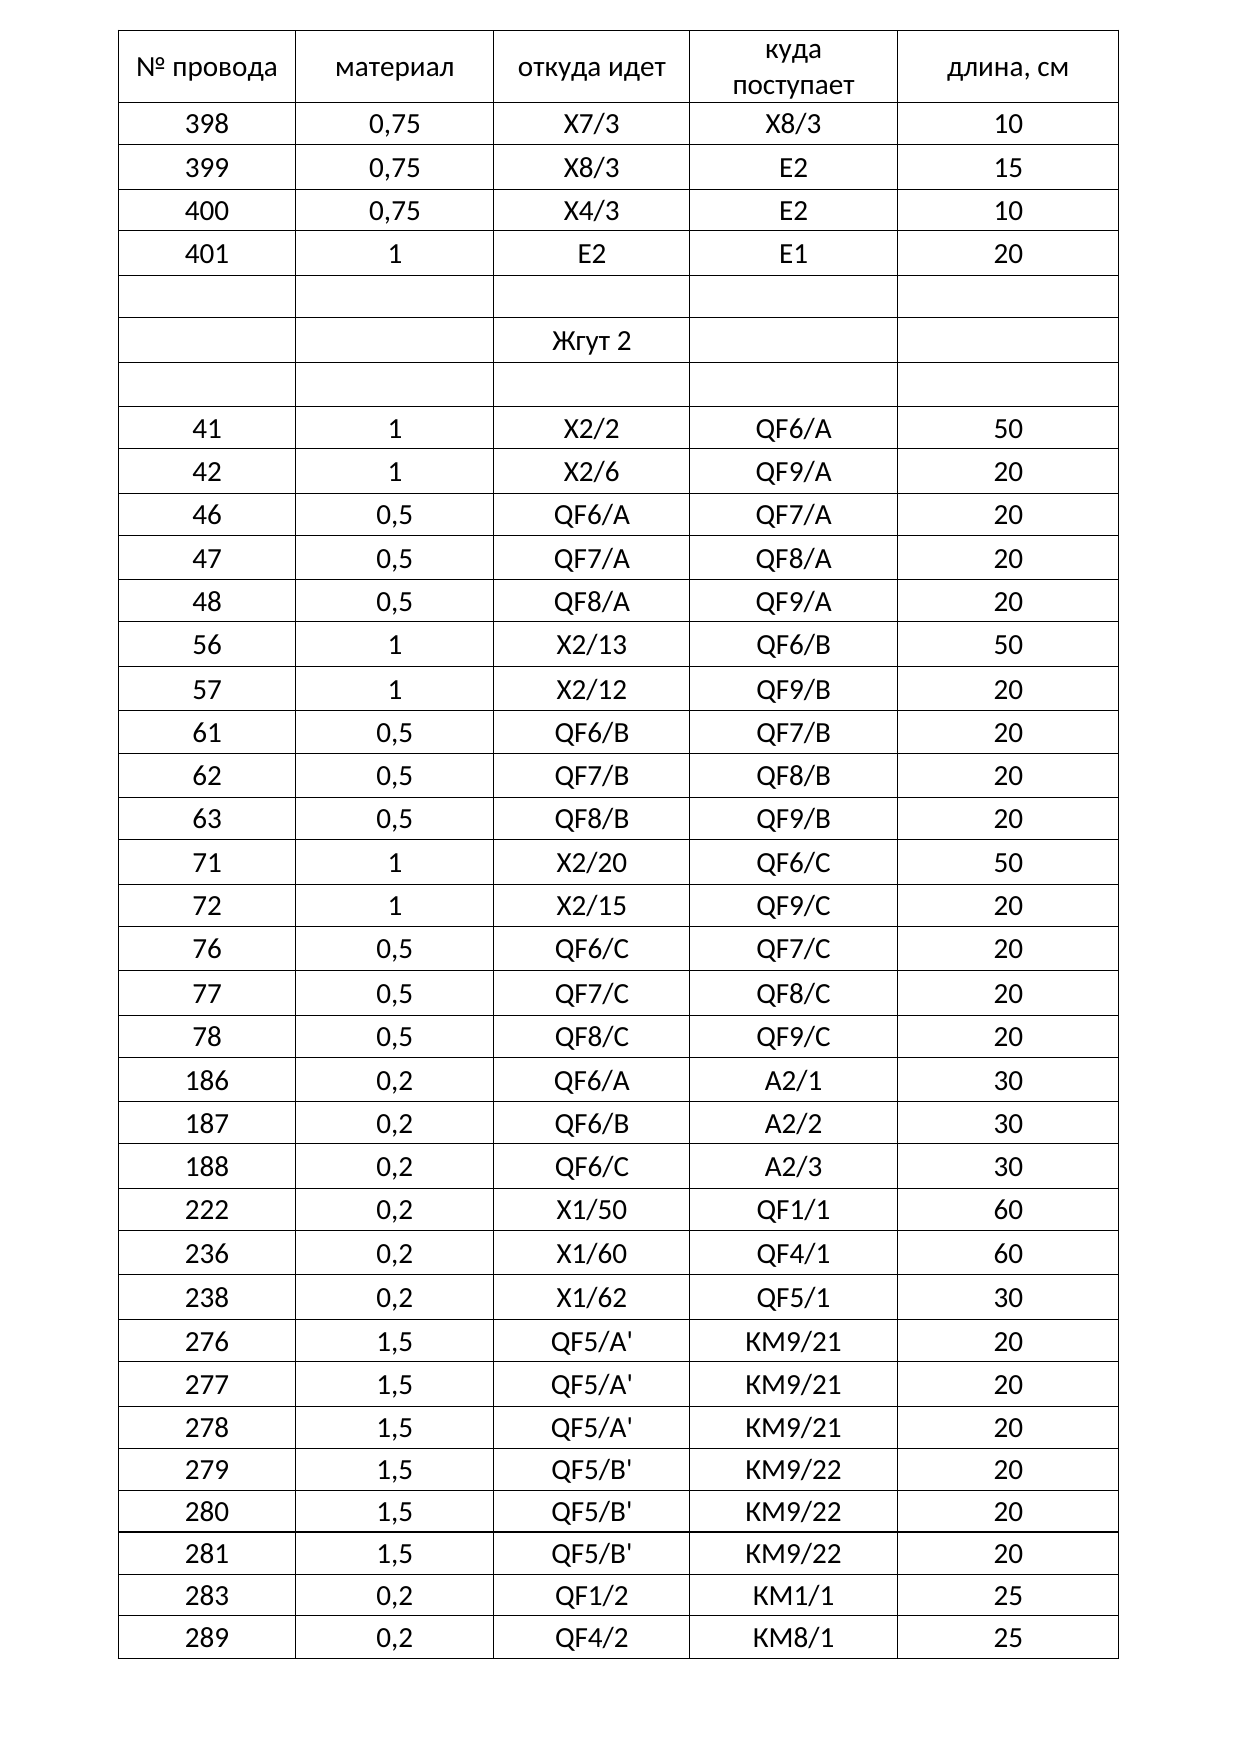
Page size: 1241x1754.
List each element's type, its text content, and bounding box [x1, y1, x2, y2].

table_cell Х8/3 [690, 103, 897, 144]
table_cell 238 [119, 1275, 295, 1319]
table_cell Х8/3 [494, 145, 689, 188]
table_cell 76 [119, 927, 295, 970]
table_cell КМ9/22 [690, 1449, 897, 1489]
table_cell [898, 318, 1118, 362]
table_cell 20 [898, 494, 1118, 535]
table_cell QF5/A' [494, 1320, 689, 1361]
table_cell 0,2 [296, 1189, 493, 1230]
table_cell 0,2 [296, 1575, 493, 1615]
table_cell 289 [119, 1616, 295, 1657]
table_cell 0,75 [296, 190, 493, 230]
table_cell QF4/2 [494, 1616, 689, 1657]
table_cell 0,75 [296, 103, 493, 144]
table_cell Х2/2 [494, 407, 689, 448]
table_cell QF6/B [494, 1102, 689, 1143]
table_cell Х2/6 [494, 449, 689, 493]
table_cell [119, 276, 295, 317]
table_cell 398 [119, 103, 295, 144]
table_cell Х4/3 [494, 190, 689, 230]
table_cell QF6/A [494, 1058, 689, 1101]
table_cell Х1/62 [494, 1275, 689, 1319]
table_cell 0,5 [296, 754, 493, 797]
table_cell 48 [119, 580, 295, 621]
table_cell 30 [898, 1102, 1118, 1143]
table_cell 56 [119, 622, 295, 666]
table_cell Х2/20 [494, 840, 689, 883]
table_cell 1 [296, 231, 493, 275]
table_cell QF8/B [494, 798, 689, 839]
table_cell QF8/B [690, 754, 897, 797]
table_cell Х7/3 [494, 103, 689, 144]
table_cell 20 [898, 885, 1118, 926]
table_cell Е2 [690, 145, 897, 188]
table_cell [690, 363, 897, 406]
table_cell 1,5 [296, 1407, 493, 1447]
table_header материал [296, 31, 493, 102]
table_cell КМ8/1 [690, 1616, 897, 1657]
table_cell QF6/A [690, 407, 897, 448]
table_cell QF7/C [690, 927, 897, 970]
table_cell QF9/A [690, 449, 897, 493]
table_header длина, см [898, 31, 1118, 102]
table_cell 400 [119, 190, 295, 230]
table_header откуда идет [494, 31, 689, 102]
table_cell QF9/C [690, 1016, 897, 1057]
table_cell QF5/B' [494, 1449, 689, 1489]
table_cell 401 [119, 231, 295, 275]
table_cell 20 [898, 1491, 1118, 1531]
table_cell 0,2 [296, 1231, 493, 1274]
table_cell 276 [119, 1320, 295, 1361]
table_cell 188 [119, 1144, 295, 1188]
table_cell 20 [898, 798, 1118, 839]
table_cell QF9/B [690, 667, 897, 710]
table_cell QF6/B [690, 622, 897, 666]
table_cell 20 [898, 580, 1118, 621]
table_cell 10 [898, 190, 1118, 230]
table_cell QF7/C [494, 971, 689, 1015]
table_cell X1/50 [494, 1189, 689, 1230]
table_cell КМ9/21 [690, 1362, 897, 1406]
table_cell 20 [898, 536, 1118, 579]
table_cell Х1/60 [494, 1231, 689, 1274]
table_cell 279 [119, 1449, 295, 1489]
table_cell 0,2 [296, 1275, 493, 1319]
table_cell QF6/C [690, 840, 897, 883]
table_cell 1,5 [296, 1362, 493, 1406]
table_cell 0,5 [296, 580, 493, 621]
table_cell 20 [898, 1533, 1118, 1573]
table_cell 20 [898, 971, 1118, 1015]
table_cell 0,5 [296, 971, 493, 1015]
table_cell 1 [296, 667, 493, 710]
table_cell Е2 [494, 231, 689, 275]
table_cell А2/1 [690, 1058, 897, 1101]
table_cell 20 [898, 1320, 1118, 1361]
table_cell 20 [898, 449, 1118, 493]
table_cell QF5/1 [690, 1275, 897, 1319]
table_cell 1,5 [296, 1320, 493, 1361]
table_header куда поступает [690, 31, 897, 102]
table_cell 0,2 [296, 1616, 493, 1657]
table_cell 41 [119, 407, 295, 448]
table_cell QF1/1 [690, 1189, 897, 1230]
table_cell [690, 318, 897, 362]
table_cell 60 [898, 1189, 1118, 1230]
table_cell [898, 363, 1118, 406]
table_cell QF4/1 [690, 1231, 897, 1274]
table_cell 1 [296, 622, 493, 666]
table_cell [690, 276, 897, 317]
table_cell QF7/A [494, 536, 689, 579]
table_cell QF8/C [690, 971, 897, 1015]
table_cell [296, 276, 493, 317]
table_cell 222 [119, 1189, 295, 1230]
table_cell 187 [119, 1102, 295, 1143]
table_header № провода [119, 31, 295, 102]
table_cell 0,5 [296, 494, 493, 535]
table_cell 46 [119, 494, 295, 535]
table_cell 278 [119, 1407, 295, 1447]
table_cell 63 [119, 798, 295, 839]
table_cell 0,5 [296, 711, 493, 752]
table_cell QF6/C [494, 1144, 689, 1188]
table_cell Х2/13 [494, 622, 689, 666]
table_cell 1 [296, 407, 493, 448]
table_cell 62 [119, 754, 295, 797]
table_cell Е2 [690, 190, 897, 230]
table_cell 61 [119, 711, 295, 752]
table_cell 30 [898, 1144, 1118, 1188]
table_cell 0,2 [296, 1058, 493, 1101]
table_cell 20 [898, 667, 1118, 710]
table_cell 47 [119, 536, 295, 579]
table_cell 1 [296, 449, 493, 493]
table_cell QF7/B [494, 754, 689, 797]
table_cell 30 [898, 1058, 1118, 1101]
table_cell 1,5 [296, 1449, 493, 1489]
table_cell 1 [296, 885, 493, 926]
table_cell QF7/B [690, 711, 897, 752]
table_cell 10 [898, 103, 1118, 144]
table_cell 283 [119, 1575, 295, 1615]
table_cell 1,5 [296, 1533, 493, 1573]
table_cell КМ9/21 [690, 1320, 897, 1361]
table_cell КМ9/22 [690, 1491, 897, 1531]
table_cell 236 [119, 1231, 295, 1274]
table_cell Е1 [690, 231, 897, 275]
table_cell 281 [119, 1533, 295, 1573]
table_cell 1,5 [296, 1491, 493, 1531]
table_cell 20 [898, 1449, 1118, 1489]
table_cell КМ9/22 [690, 1533, 897, 1573]
table_cell 186 [119, 1058, 295, 1101]
table_cell 20 [898, 1407, 1118, 1447]
table_cell 20 [898, 754, 1118, 797]
table_cell 25 [898, 1616, 1118, 1657]
table_cell 277 [119, 1362, 295, 1406]
table_cell QF8/C [494, 1016, 689, 1057]
table_cell КМ1/1 [690, 1575, 897, 1615]
table_cell 20 [898, 1362, 1118, 1406]
table_cell QF7/A [690, 494, 897, 535]
table_cell 1 [296, 840, 493, 883]
table_cell [494, 363, 689, 406]
table_cell QF5/A' [494, 1407, 689, 1447]
table_cell QF9/C [690, 885, 897, 926]
table_cell [898, 276, 1118, 317]
table_cell 0,5 [296, 536, 493, 579]
table_cell QF5/B' [494, 1533, 689, 1573]
table_cell Х2/15 [494, 885, 689, 926]
table_cell QF9/B [690, 798, 897, 839]
table_cell 25 [898, 1575, 1118, 1615]
table_cell Жгут 2 [494, 318, 689, 362]
table_cell [296, 363, 493, 406]
table_cell QF6/C [494, 927, 689, 970]
table_cell QF8/A [494, 580, 689, 621]
table_cell 50 [898, 840, 1118, 883]
table_cell 0,5 [296, 927, 493, 970]
table_cell 57 [119, 667, 295, 710]
table_cell Х2/12 [494, 667, 689, 710]
table_cell 20 [898, 711, 1118, 752]
table_cell QF8/A [690, 536, 897, 579]
table_cell 15 [898, 145, 1118, 188]
table_cell 50 [898, 622, 1118, 666]
table_cell 0,5 [296, 1016, 493, 1057]
table_cell [296, 318, 493, 362]
table_cell 72 [119, 885, 295, 926]
table_cell 280 [119, 1491, 295, 1531]
table_cell 50 [898, 407, 1118, 448]
table_cell QF1/2 [494, 1575, 689, 1615]
table_cell 77 [119, 971, 295, 1015]
table_cell 78 [119, 1016, 295, 1057]
table_cell QF6/B [494, 711, 689, 752]
table_cell 399 [119, 145, 295, 188]
table_cell КМ9/21 [690, 1407, 897, 1447]
table_cell 20 [898, 231, 1118, 275]
table_cell QF9/A [690, 580, 897, 621]
table_cell QF6/A [494, 494, 689, 535]
table_cell [119, 318, 295, 362]
table_cell [494, 276, 689, 317]
table_cell 30 [898, 1275, 1118, 1319]
table_cell 0,2 [296, 1144, 493, 1188]
table_cell 71 [119, 840, 295, 883]
table_cell А2/2 [690, 1102, 897, 1143]
table_cell 60 [898, 1231, 1118, 1274]
table_cell 0,5 [296, 798, 493, 839]
table_cell QF5/A' [494, 1362, 689, 1406]
table_cell [119, 363, 295, 406]
table_cell 20 [898, 927, 1118, 970]
table_cell 0,2 [296, 1102, 493, 1143]
table_cell 0,75 [296, 145, 493, 188]
table_cell 42 [119, 449, 295, 493]
table_cell А2/3 [690, 1144, 897, 1188]
table_cell 20 [898, 1016, 1118, 1057]
table_cell QF5/B' [494, 1491, 689, 1531]
